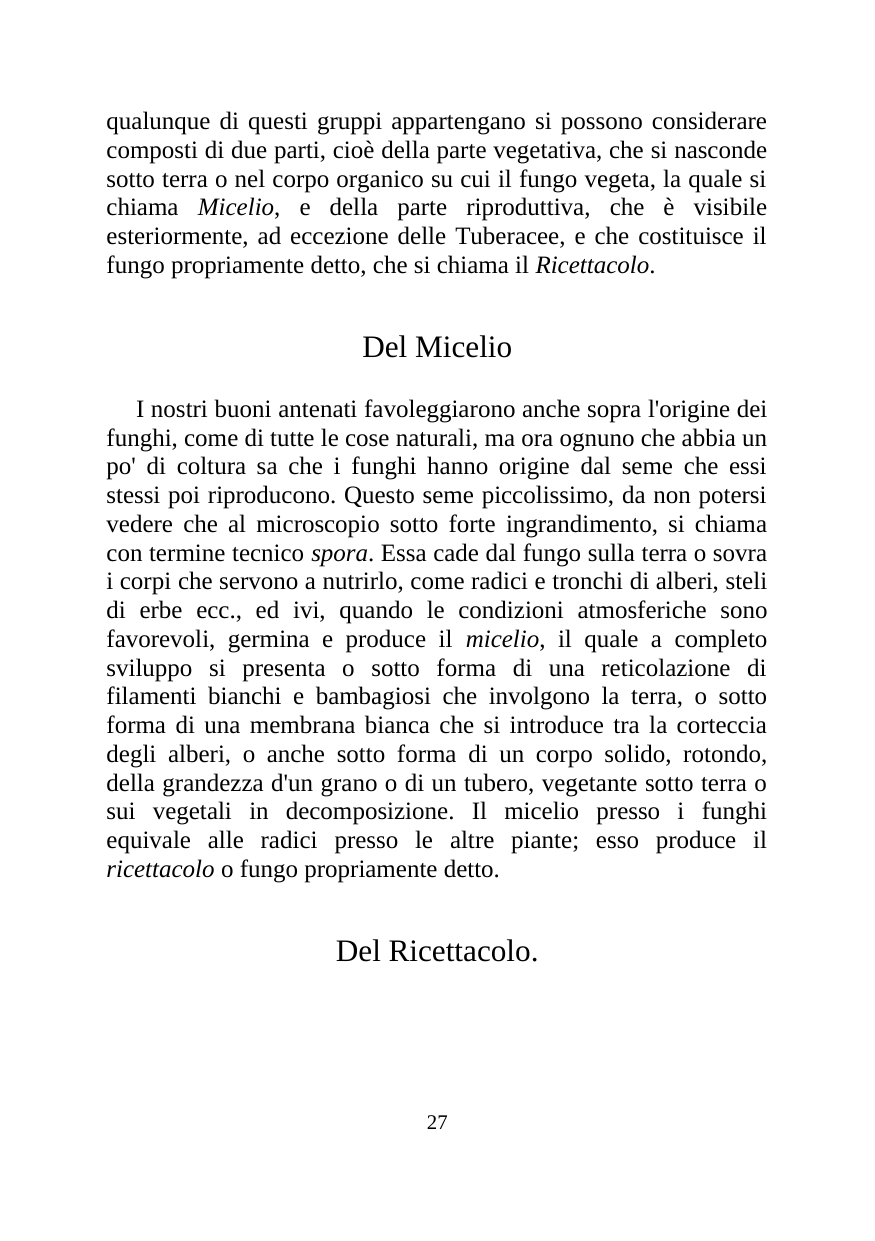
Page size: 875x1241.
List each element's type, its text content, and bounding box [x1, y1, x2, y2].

text qualunque di questi gruppi appartengano si possono considerare composti di due parti, cioè della parte vegetativa, che si nasconde sotto terra o nel corpo organico su cui il fungo vegeta, la quale si chiama Micelio, e della parte riproduttiva, che è visibile esteriormente, ad eccezione delle Tuberacee, e che costituisce il fungo propriamente detto, che si chiama il Ricettacolo. [106, 106, 768, 279]
subtitle Del Ricettacolo. [106, 933, 768, 968]
subtitle Del Micelio [106, 329, 768, 365]
text I nostri buoni antenati favoleggiarono anche sopra l'origine dei funghi, come di tutte le cose naturali, ma ora ognuno che abbia un po' di coltura sa che i funghi hanno origine dal seme che essi stessi poi riproducono. Questo seme piccolissimo, da non potersi vedere che al microscopio sotto forte ingrandimento, si chiama con termine tecnico spora. Essa cade dal fungo sulla terra o sovra i corpi che servono a nutrirlo, come radici e tronchi di alberi, steli di erbe ecc., ed ivi, quando le condizioni atmosferiche sono favorevoli, germina e produce il micelio, il quale a completo sviluppo si presenta o sotto forma di una reticolazione di filamenti bianchi e bambagiosi che involgono la terra, o sotto forma di una membrana bianca che si introduce tra la corteccia degli alberi, o anche sotto forma di un corpo solido, rotondo, della grandezza d'un grano o di un tubero, vegetante sotto terra o sui vegetali in decomposizione. Il micelio presso i funghi equivale alle radici presso le altre piante; esso produce il ricettacolo o fungo propriamente detto. [106, 394, 768, 883]
